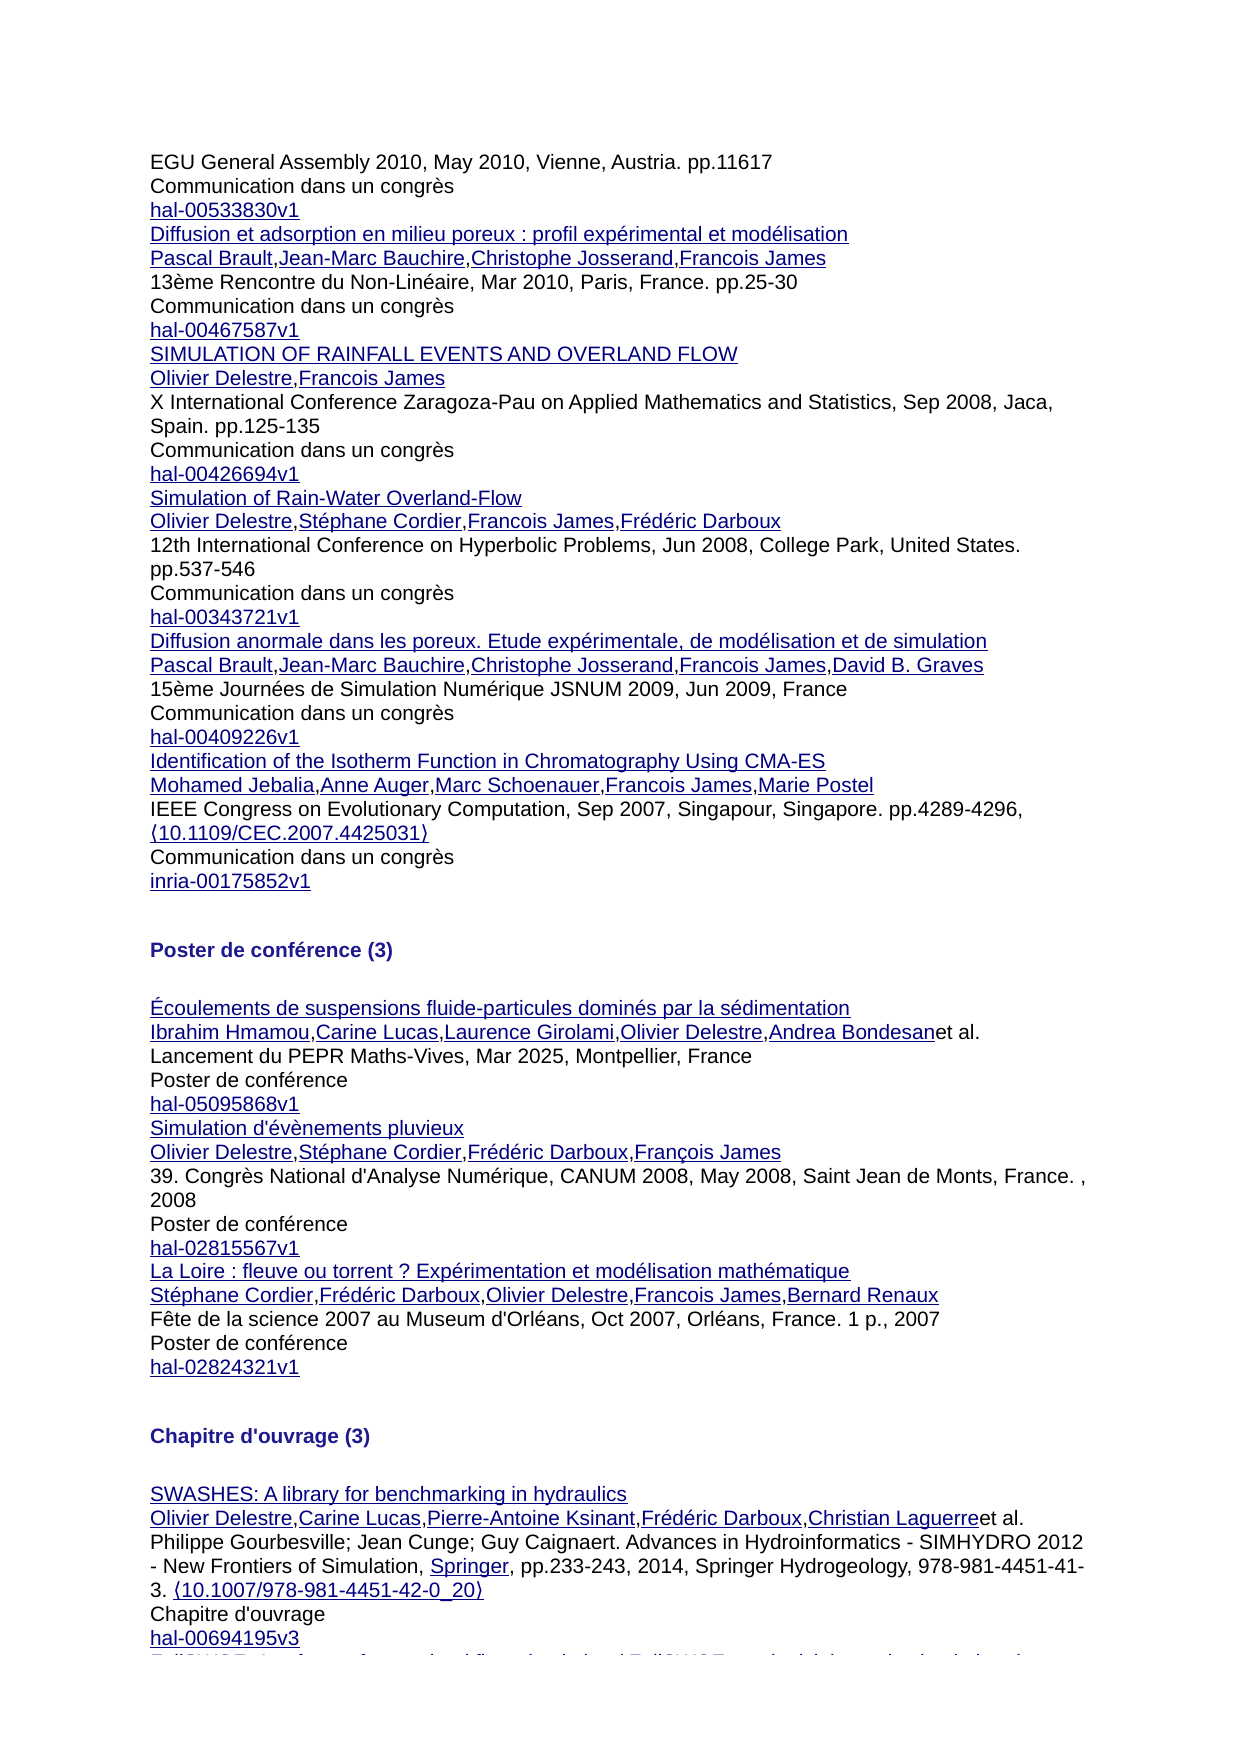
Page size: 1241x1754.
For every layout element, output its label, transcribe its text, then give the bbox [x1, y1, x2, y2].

subtitle Chapitre d'ouvrage (3) [150, 1424, 1090, 1448]
table_cell Simulation d'évènements pluvieux Olivier Delestre,Stéphane Cordier,Frédéric Darboux,François James 39. Congrès National d'Analyse Numérique, CANUM 2008, May 2008, Saint Jean de Monts, France. , 2008 Poster de conférence hal-02815567v1 [150, 1116, 1090, 1259]
table_cell La Loire : fleuve ou torrent ? Expérimentation et modélisation mathématique Stéphane Cordier,Frédéric Darboux,Olivier Delestre,Francois James,Bernard Renaux Fête de la science 2007 au Museum d'Orléans, Oct 2007, Orléans, France. 1 p., 2007 Poster de conférence hal-02824321v1 [150, 1259, 1090, 1379]
table_cell EGU General Assembly 2010, May 2010, Vienne, Austria. pp.11617 Communication dans un congrès hal-00533830v1 [150, 150, 1090, 222]
table_header SWASHES: A library for benchmarking in hydraulics Olivier Delestre,Carine Lucas,Pierre-Antoine Ksinant,Frédéric Darboux,Christian Laguerreet al. Philippe Gourbesville; Jean Cunge; Guy Caignaert. Advances in Hydroinformatics - SIMHYDRO 2012 - New Frontiers of Simulation, Springer, pp.233-243, 2014, Springer Hydrogeology, 978-981-4451-41-3. ⟨10.1007/978-981-4451-42-0_20⟩ Chapitre d'ouvrage hal-00694195v3 [150, 1482, 1090, 1650]
subtitle Poster de conférence (3) [150, 937, 1090, 961]
table_cell Identification of the Isotherm Function in Chromatography Using CMA-ES Mohamed Jebalia,Anne Auger,Marc Schoenauer,Francois James,Marie Postel IEEE Congress on Evolutionary Computation, Sep 2007, Singapour, Singapore. pp.4289-4296, ⟨10.1109/CEC.2007.4425031⟩ Communication dans un congrès inria-00175852v1 [150, 749, 1090, 893]
table_cell Diffusion et adsorption en milieu poreux : profil expérimental et modélisation Pascal Brault,Jean-Marc Bauchire,Christophe Josserand,Francois James 13ème Rencontre du Non-Linéaire, Mar 2010, Paris, France. pp.25-30 Communication dans un congrès hal-00467587v1 [150, 222, 1090, 342]
table_cell Diffusion anormale dans les poreux. Etude expérimentale, de modélisation et de simulation Pascal Brault,Jean-Marc Bauchire,Christophe Josserand,Francois James,David B. Graves 15ème Journées de Simulation Numérique JSNUM 2009, Jun 2009, France Communication dans un congrès hal-00409226v1 [150, 629, 1090, 749]
table_cell Simulation of Rain-Water Overland-Flow Olivier Delestre,Stéphane Cordier,Francois James,Frédéric Darboux 12th International Conference on Hyperbolic Problems, Jun 2008, College Park, United States. pp.537-546 Communication dans un congrès hal-00343721v1 [150, 485, 1090, 629]
table_cell SIMULATION OF RAINFALL EVENTS AND OVERLAND FLOW Olivier Delestre,Francois James X International Conference Zaragoza-Pau on Applied Mathematics and Statistics, Sep 2008, Jaca, Spain. pp.125-135 Communication dans un congrès hal-00426694v1 [150, 342, 1090, 485]
table_header Écoulements de suspensions fluide-particules dominés par la sédimentation Ibrahim Hmamou,Carine Lucas,Laurence Girolami,Olivier Delestre,Andrea Bondesanet al. Lancement du PEPR Maths-Vives, Mar 2025, Montpellier, France Poster de conférence hal-05095868v1 [150, 996, 1090, 1116]
